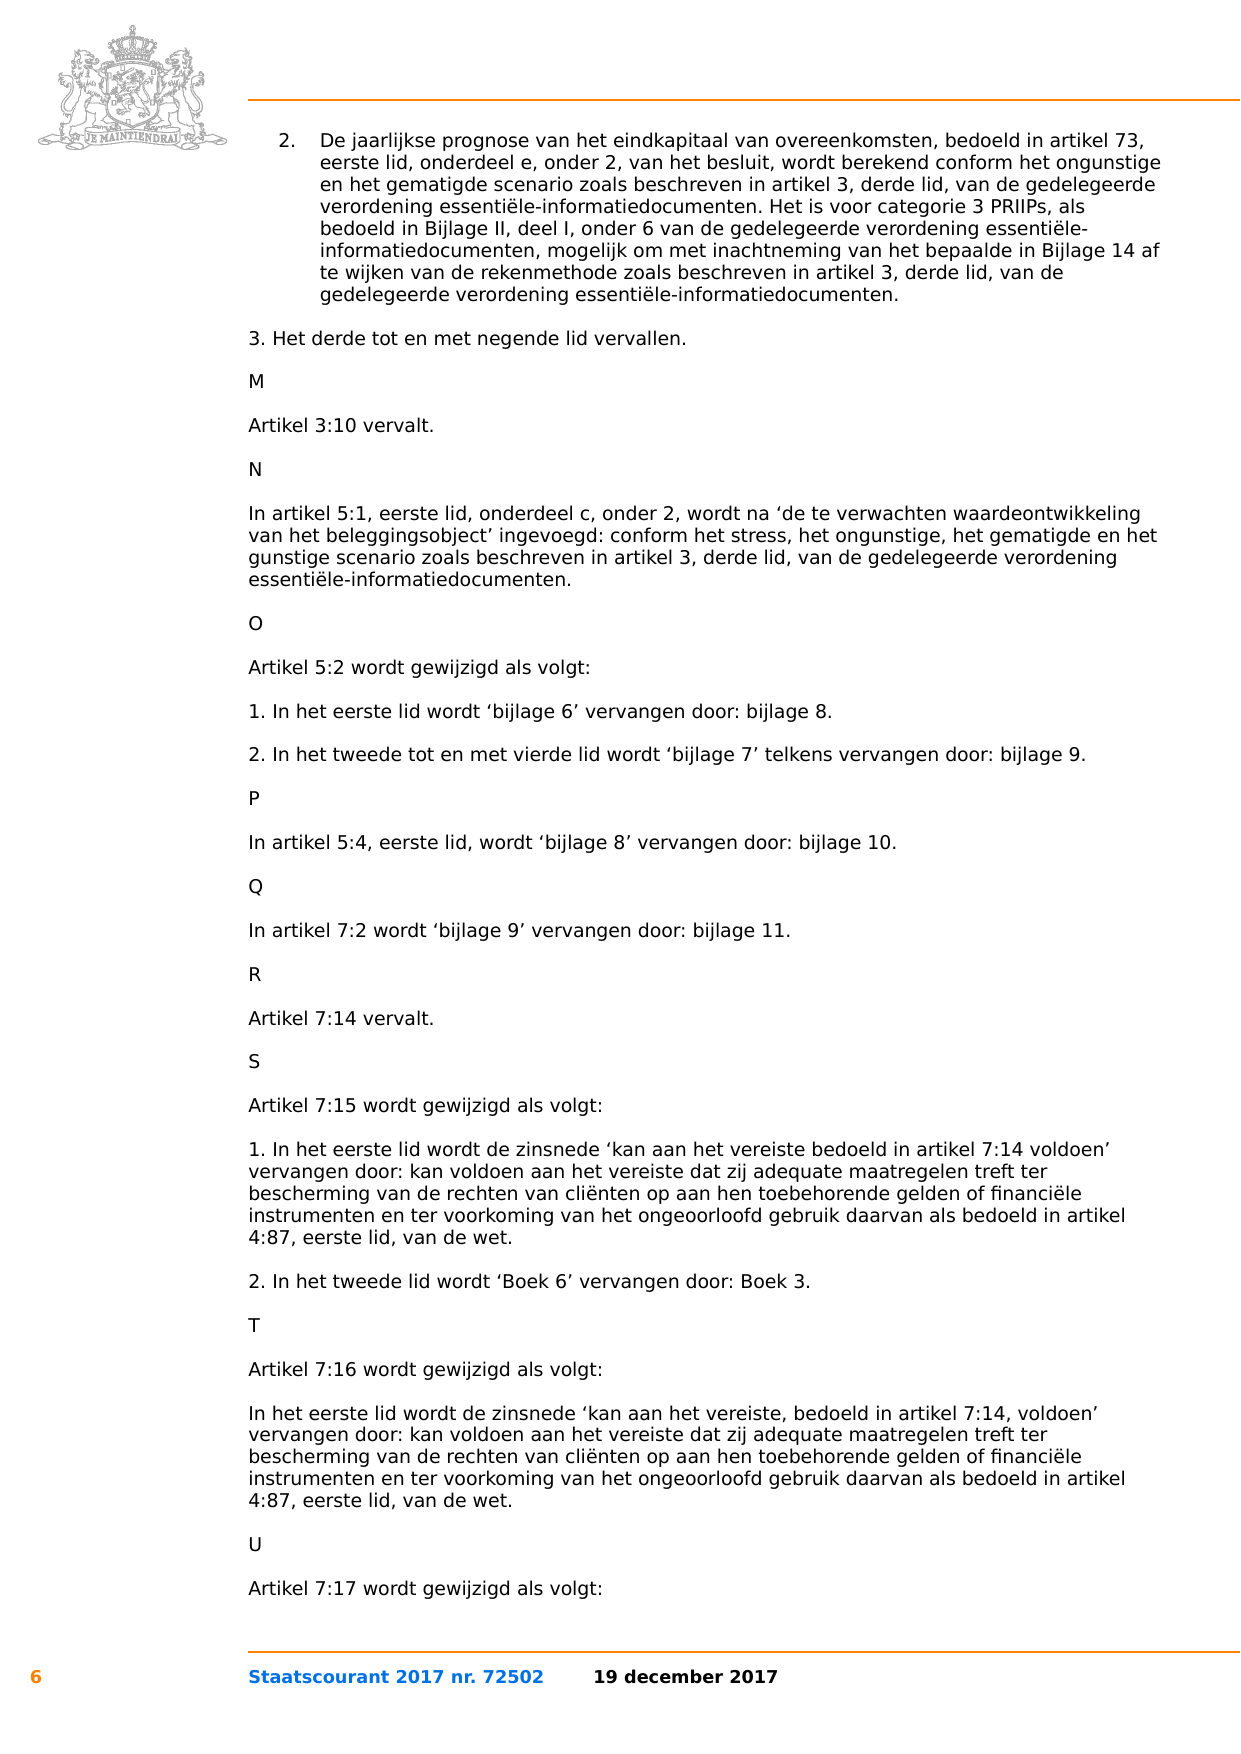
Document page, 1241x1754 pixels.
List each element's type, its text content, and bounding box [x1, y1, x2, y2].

text 1. In het eerste lid wordt de zinsnede ‘kan aan het vereiste bedoeld in artikel 7:14 voldoen’ vervangen door: kan voldoen aan het vereiste dat zij adequate maatregelen treft ter bescherming van de rechten van cliënten op aan hen toebehorende gelden of financiële instrumenten en ter voorkoming van het ongeoorloofd gebruik daarvan als bedoeld in artikel 4:87, eerste lid, van de wet. [248, 1139, 1163, 1249]
text Q [248, 876, 1163, 898]
text In artikel 5:1, eerste lid, onderdeel c, onder 2, wordt na ‘de te verwachten waardeontwikkeling van het beleggingsobject’ ingevoegd: conform het stress, het ongunstige, het gematigde en het gunstige scenario zoals beschreven in artikel 3, derde lid, van de gedelegeerde verordening essentiële-informatiedocumenten. [248, 503, 1163, 591]
text Artikel 7:17 wordt gewijzigd als volgt: [248, 1578, 1163, 1600]
text In artikel 7:2 wordt ‘bijlage 9’ vervangen door: bijlage 11. [248, 920, 1163, 942]
text Artikel 7:15 wordt gewijzigd als volgt: [248, 1095, 1163, 1117]
text P [248, 788, 1163, 810]
text R [248, 964, 1163, 986]
text Artikel 7:16 wordt gewijzigd als volgt: [248, 1358, 1163, 1381]
text N [248, 459, 1163, 481]
text M [248, 371, 1163, 393]
text O [248, 613, 1163, 635]
picture [38, 25, 227, 150]
text Artikel 7:14 vervalt. [248, 1007, 1163, 1029]
text Artikel 5:2 wordt gewijzigd als volgt: [248, 657, 1163, 679]
text 2. In het tweede lid wordt ‘Boek 6’ vervangen door: Boek 3. [248, 1271, 1163, 1293]
text S [248, 1051, 1163, 1073]
text 2. In het tweede tot en met vierde lid wordt ‘bijlage 7’ telkens vervangen door: bijlage 9. [248, 744, 1163, 766]
text In het eerste lid wordt de zinsnede ‘kan aan het vereiste, bedoeld in artikel 7:14, voldoen’ vervangen door: kan voldoen aan het vereiste dat zij adequate maatregelen treft ter bescherming van de rechten van cliënten op aan hen toebehorende gelden of financiële instrumenten en ter voorkoming van het ongeoorloofd gebruik daarvan als bedoeld in artikel 4:87, eerste lid, van de wet. [248, 1402, 1163, 1512]
text 1. In het eerste lid wordt ‘bijlage 6’ vervangen door: bijlage 8. [248, 701, 1163, 722]
text U [248, 1534, 1163, 1556]
text In artikel 5:4, eerste lid, wordt ‘bijlage 8’ vervangen door: bijlage 10. [248, 832, 1163, 854]
text Artikel 3:10 vervalt. [248, 415, 1163, 437]
text T [248, 1315, 1163, 1337]
text 2. De jaarlijkse prognose van het eindkapitaal van overeenkomsten, bedoeld in artikel 73, eerste lid, onderdeel e, onder 2, van het besluit, wordt berekend conform het ongunstige en het gematigde scenario zoals beschreven in artikel 3, derde lid, van de gedelegeerde verordening essentiële-informatiedocumenten. Het is voor categorie 3 PRIIPs, als bedoeld in Bijlage II, deel I, onder 6 van de gedelegeerde verordening essentiële-informatiedocumenten, mogelijk om met inachtneming van het bepaalde in Bijlage 14 af te wijken van de rekenmethode zoals beschreven in artikel 3, derde lid, van de gedelegeerde verordening essentiële-informatiedocumenten. [278, 130, 1163, 306]
text 3. Het derde tot en met negende lid vervallen. [248, 328, 1163, 349]
